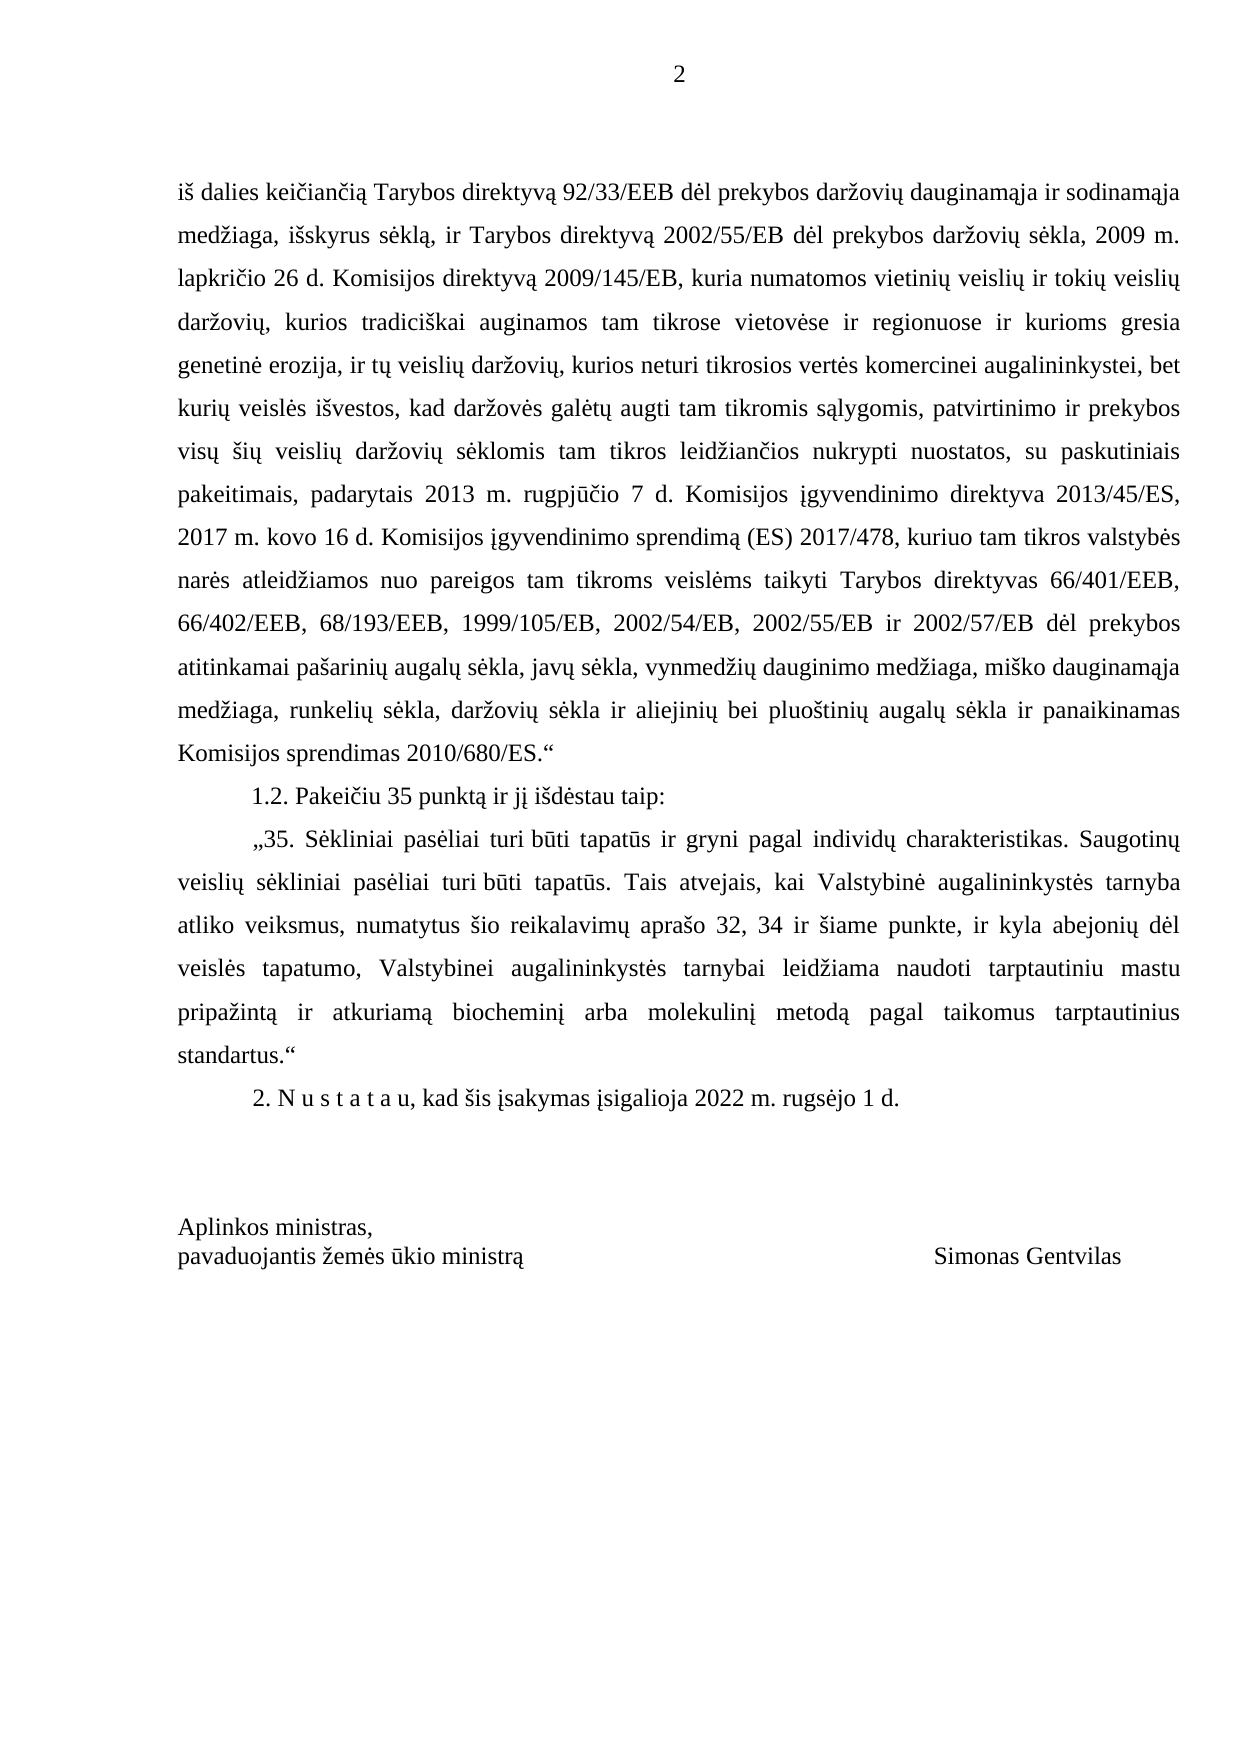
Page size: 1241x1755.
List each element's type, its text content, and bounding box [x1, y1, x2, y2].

text iš dalies keičiančią Tarybos direktyvą 92/33/EEB dėl prekybos daržovių dauginamąja ir sodinamąja medžiaga, išskyrus sėklą, ir Tarybos direktyvą 2002/55/EB dėl prekybos daržovių sėkla, 2009 m. lapkričio 26 d. Komisijos direktyvą 2009/145/EB, kuria numatomos vietinių veislių ir tokių veislių daržovių, kurios tradiciškai auginamos tam tikrose vietovėse ir regionuose ir kurioms gresia genetinė erozija, ir tų veislių daržovių, kurios neturi tikrosios vertės komercinei augalininkystei, bet kurių veislės išvestos, kad daržovės galėtų augti tam tikromis sąlygomis, patvirtinimo ir prekybos visų šių veislių daržovių sėklomis tam tikros leidžiančios nukrypti nuostatos, su paskutiniais pakeitimais, padarytais 2013 m. rugpjūčio 7 d. Komisijos įgyvendinimo direktyva 2013/45/ES, 2017 m. kovo 16 d. Komisijos įgyvendinimo sprendimą (ES) 2017/478, kuriuo tam tikros valstybės narės atleidžiamos nuo pareigos tam tikroms veislėms taikyti Tarybos direktyvas 66/401/EEB, 66/402/EEB, 68/193/EEB, 1999/105/EB, 2002/54/EB, 2002/55/EB ir 2002/57/EB dėl prekybos atitinkamai pašarinių augalų sėkla, javų sėkla, vynmedžių dauginimo medžiaga, miško dauginamąja medžiaga, runkelių sėkla, daržovių sėkla ir aliejinių bei pluoštinių augalų sėkla ir panaikinamas Komisijos sprendimas 2010/680/ES.“ [177, 177, 1181, 767]
text 1.2. Pakeičiu 35 punktą ir jį išdėstau taip: [177, 781, 1181, 810]
text pavaduojantis žemės ūkio ministrą Simonas Gentvilas [177, 1241, 1181, 1270]
text „35. Sėkliniai pasėliai turi būti tapatūs ir gryni pagal individų charakteristikas. Saugotinų veislių sėkliniai pasėliai turi būti tapatūs. Tais atvejais, kai Valstybinė augalininkystės tarnyba atliko veiksmus, numatytus šio reikalavimų aprašo 32, 34 ir šiame punkte, ir kyla abejonių dėl veislės tapatumo, Valstybinei augalininkystės tarnybai leidžiama naudoti tarptautiniu mastu pripažintą ir atkuriamą biocheminį arba molekulinį metodą pagal taikomus tarptautinius standartus.“ [177, 824, 1181, 1068]
text Aplinkos ministras, [177, 1212, 1181, 1241]
text 2. N u s t a t a u, kad šis įsakymas įsigalioja 2022 m. rugsėjo 1 d. [252, 1083, 1181, 1112]
